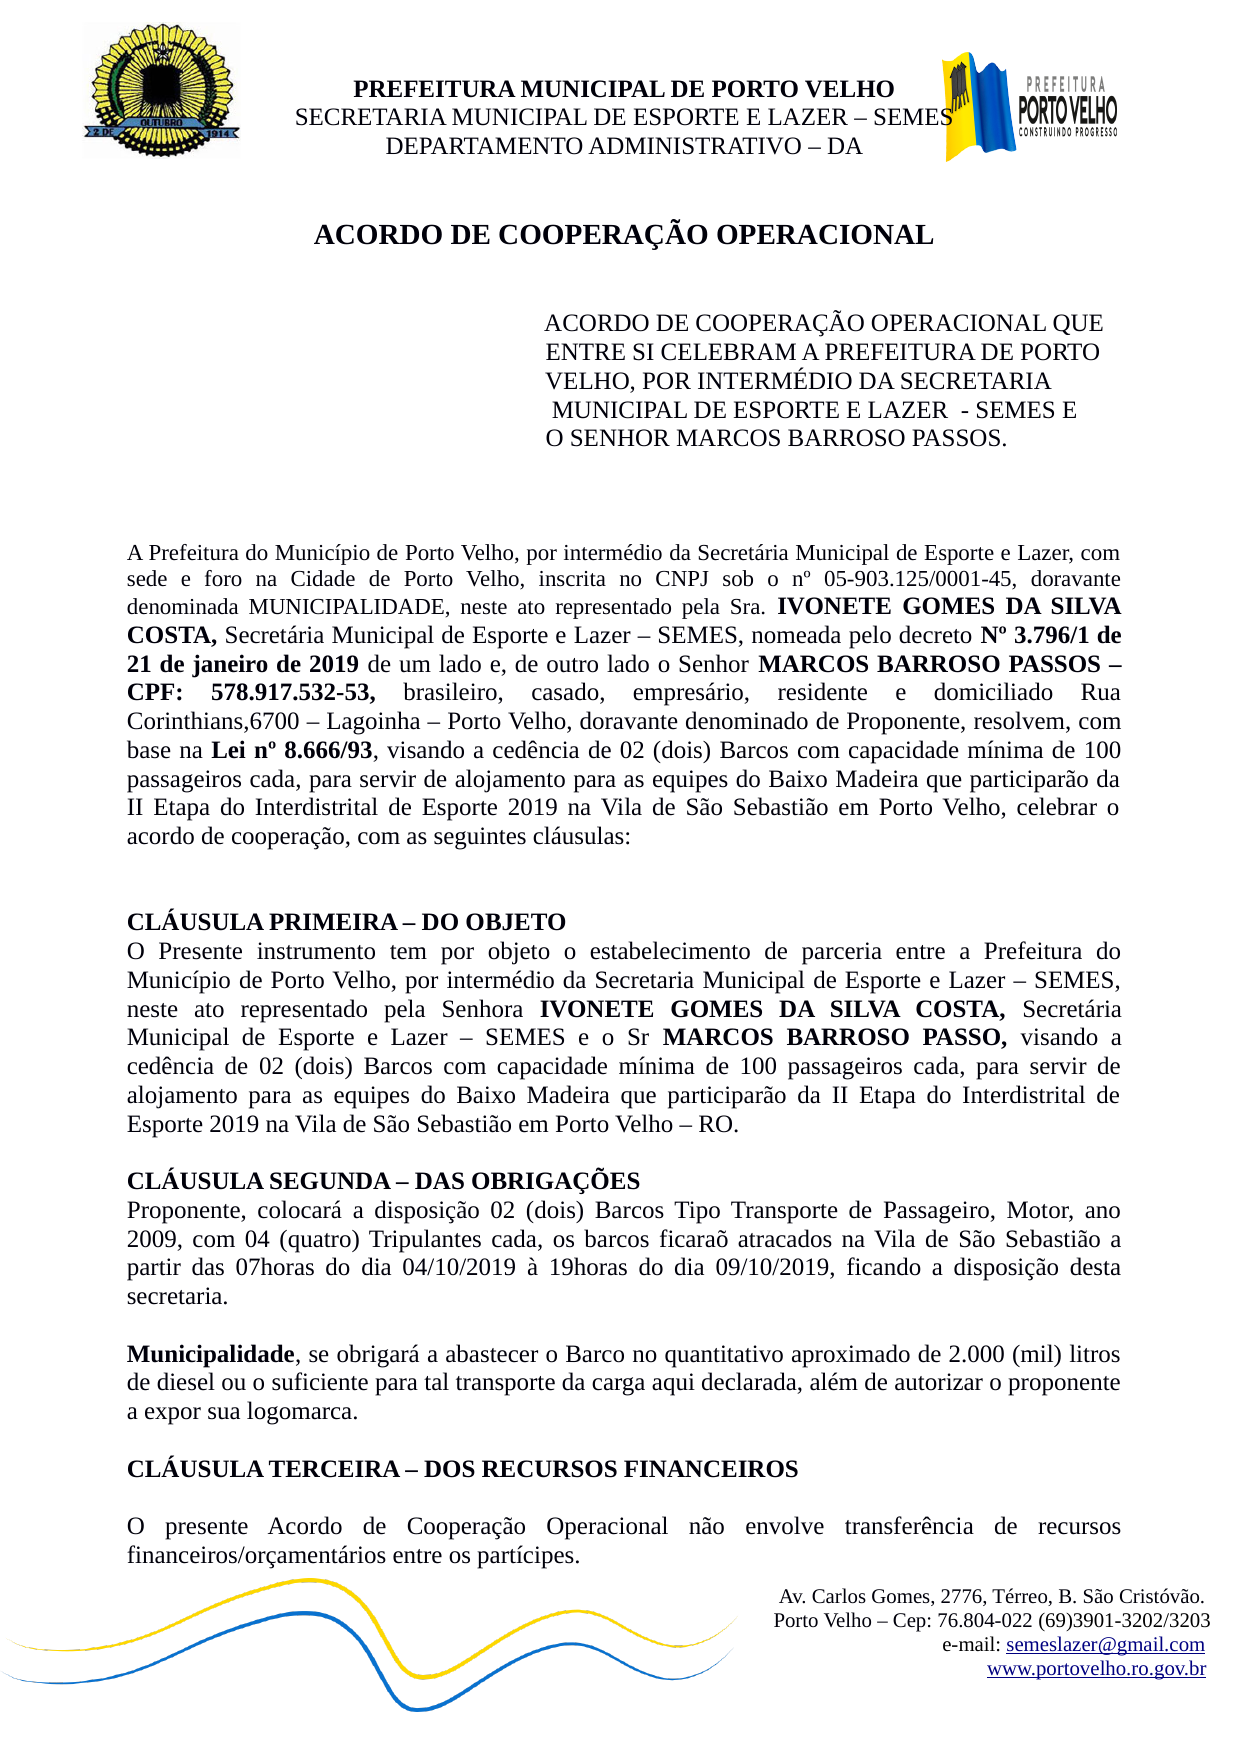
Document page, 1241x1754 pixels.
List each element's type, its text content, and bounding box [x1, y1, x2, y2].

picture [81, 22, 241, 159]
text ACORDO DE COOPERAÇÃO OPERACIONAL [127, 217, 1122, 251]
text Municipalidade, se obrigará a abastecer o Barco no quantitativo aproximado de 2.000 (mil) litros de diesel ou o suficiente para tal transporte da carga aqui declarada, além de autorizar o proponente a expor sua logomarca. [127, 1339, 1122, 1425]
text CLÁUSULA SEGUNDA – DAS OBRIGAÇÕES [127, 1166, 1122, 1195]
text O presente Acordo de Cooperação Operacional não envolve transferência de recursos financeiros/orçamentários entre os partícipes. [127, 1511, 1122, 1569]
picture [942, 52, 1117, 162]
text MUNICIPAL DE ESPORTE E LAZER - SEMES E [127, 395, 1122, 423]
picture [942, 116, 949, 124]
text CLÁUSULA TERCEIRA – DOS RECURSOS FINANCEIROS [127, 1454, 1122, 1482]
text Proponente, colocará a disposição 02 (dois) Barcos Tipo Transporte de Passageiro, Motor, ano 2009, com 04 (quatro) Tripulantes cada, os barcos ficaraõ atracados na Vila de São Sebastião a partir das 07horas do dia 04/10/2019 à 19horas do dia 09/10/2019, ficando a disposição desta secretaria. [127, 1195, 1122, 1310]
text ENTRE SI CELEBRAM A PREFEITURA DE PORTO [127, 337, 1122, 366]
text CLÁUSULA PRIMEIRA – DO OBJETO [127, 907, 1122, 936]
text VELHO, POR INTERMÉDIO DA SECRETARIA [127, 366, 1122, 395]
text O SENHOR MARCOS BARROSO PASSOS. [127, 423, 1122, 452]
text O Presente instrumento tem por objeto o estabelecimento de parceria entre a Prefeitura do Município de Porto Velho, por intermédio da Secretaria Municipal de Esporte e Lazer – SEMES, neste ato representado pela Senhora IVONETE GOMES DA SILVA COSTA, Secretária Municipal de Esporte e Lazer – SEMES e o Sr MARCOS BARROSO PASSO, visando a cedência de 02 (dois) Barcos com capacidade mínima de 100 passageiros cada, para servir de alojamento para as equipes do Baixo Madeira que participarão da II Etapa do Interdistrital de Esporte 2019 na Vila de São Sebastião em Porto Velho – RO. [127, 936, 1122, 1137]
text A Prefeitura do Município de Porto Velho, por intermédio da Secretária Municipal de Esporte e Lazer, com sede e foro na Cidade de Porto Velho, inscrita no CNPJ sob o nº 05-903.125/0001-45, doravante denominada MUNICIPALIDADE, neste ato representado pela Sra. IVONETE GOMES DA SILVA COSTA, Secretária Municipal de Esporte e Lazer – SEMES, nomeada pelo decreto Nº 3.796/1 de 21 de janeiro de 2019 de um lado e, de outro lado o Senhor MARCOS BARROSO PASSOS – CPF: 578.917.532-53, brasileiro, casado, empresário, residente e domiciliado Rua Corinthians,6700 – Lagoinha – Porto Velho, doravante denominado de Proponente, resolvem, com base na Lei nº 8.666/93, visando a cedência de 02 (dois) Barcos com capacidade mínima de 100 passageiros cada, para servir de alojamento para as equipes do Baixo Madeira que participarão da II Etapa do Interdistrital de Esporte 2019 na Vila de São Sebastião em Porto Velho, celebrar o acordo de cooperação, com as seguintes cláusulas: [127, 538, 1122, 850]
picture [0, 1578, 739, 1712]
text ACORDO DE COOPERAÇÃO OPERACIONAL QUE [127, 308, 1122, 337]
